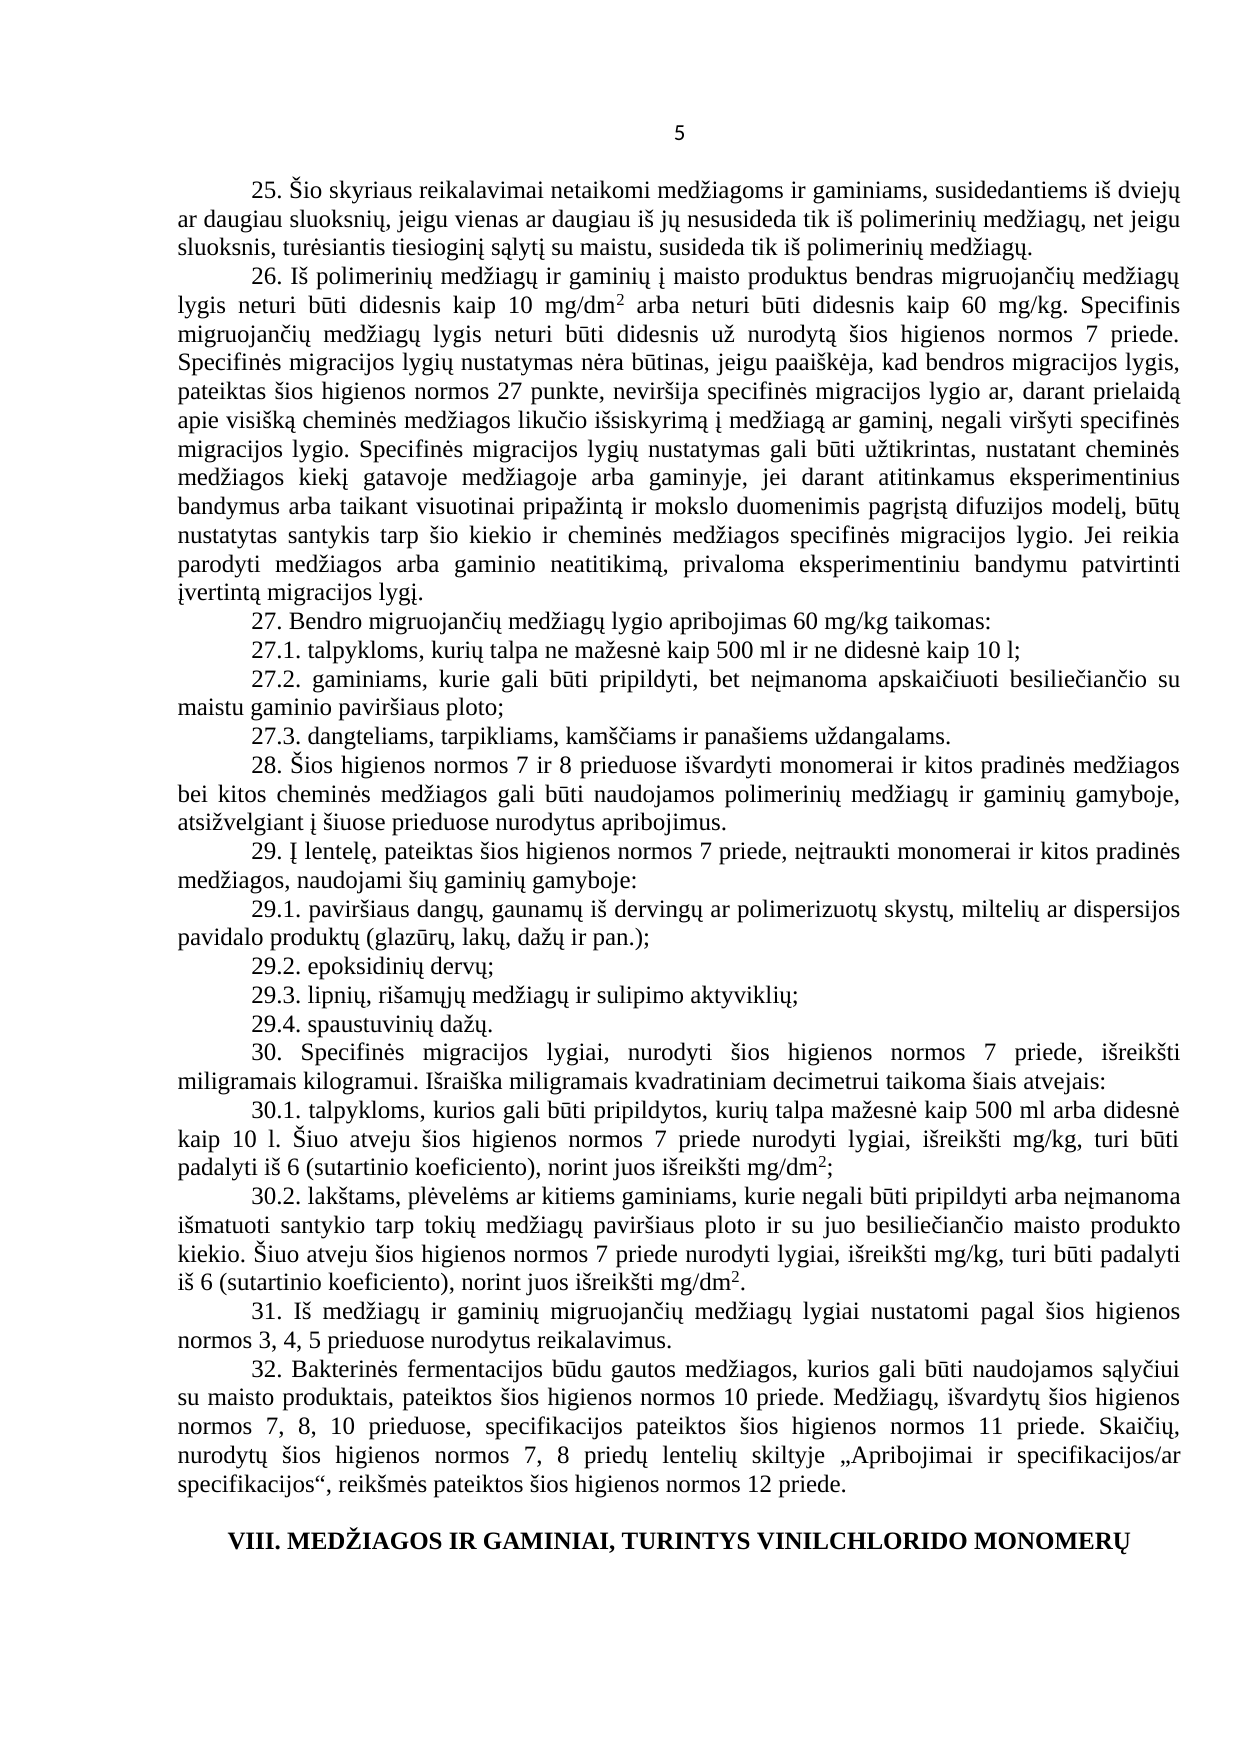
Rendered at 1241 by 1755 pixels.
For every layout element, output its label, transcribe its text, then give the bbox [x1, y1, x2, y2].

text 32. Bakterinės fermentacijos būdu gautos medžiagos, kurios gali būti naudojamos sąlyčiui su maisto produktais, pateiktos šios higienos normos 10 priede. Medžiagų, išvardytų šios higienos normos 7, 8, 10 prieduose, specifikacijos pateiktos šios higienos normos 11 priede. Skaičių, nurodytų šios higienos normos 7, 8 priedų lentelių skiltyje „Apribojimai ir specifikacijos/ar specifikacijos“, reikšmės pateiktos šios higienos normos 12 priede. [177, 1354, 1181, 1497]
text 29.4. spaustuvinių dažų. [177, 1009, 1181, 1037]
text 30.2. lakštams, plėvelėms ar kitiems gaminiams, kurie negali būti pripildyti arba neįmanoma išmatuoti santykio tarp tokių medžiagų paviršiaus ploto ir su juo besiliečiančio maisto produkto kiekio. Šiuo atveju šios higienos normos 7 priede nurodyti lygiai, išreikšti mg/kg, turi būti padalyti iš 6 (sutartinio koeficiento), norint juos išreikšti mg/dm2. [177, 1181, 1181, 1296]
text 29.1. paviršiaus dangų, gaunamų iš dervingų ar polimerizuotų skystų, miltelių ar dispersijos pavidalo produktų (glazūrų, lakų, dažų ir pan.); [177, 894, 1181, 951]
text 30.1. talpykloms, kurios gali būti pripildytos, kurių talpa mažesnė kaip 500 ml arba didesnė kaip 10 l. Šiuo atveju šios higienos normos 7 priede nurodyti lygiai, išreikšti mg/kg, turi būti padalyti iš 6 (sutartinio koeficiento), norint juos išreikšti mg/dm2; [177, 1095, 1181, 1181]
text 28. Šios higienos normos 7 ir 8 prieduose išvardyti monomerai ir kitos pradinės medžiagos bei kitos cheminės medžiagos gali būti naudojamos polimerinių medžiagų ir gaminių gamyboje, atsižvelgiant į šiuose prieduose nurodytus apribojimus. [177, 750, 1181, 836]
text 27.3. dangteliams, tarpikliams, kamščiams ir panašiems uždangalams. [177, 721, 1181, 750]
text 31. Iš medžiagų ir gaminių migruojančių medžiagų lygiai nustatomi pagal šios higienos normos 3, 4, 5 prieduose nurodytus reikalavimus. [177, 1296, 1181, 1354]
text 30. Specifinės migracijos lygiai, nurodyti šios higienos normos 7 priede, išreikšti miligramais kilogramui. Išraiška miligramais kvadratiniam decimetrui taikoma šiais atvejais: [177, 1037, 1181, 1095]
text 27.2. gaminiams, kurie gali būti pripildyti, bet neįmanoma apskaičiuoti besiliečiančio su maistu gaminio paviršiaus ploto; [177, 664, 1181, 721]
text VIII. MEDŽIAGOS IR GAMINIAI, TURINTYS VINILCHLORIDO MONOMERŲ [177, 1526, 1181, 1555]
text 27.1. talpykloms, kurių talpa ne mažesnė kaip 500 ml ir ne didesnė kaip 10 l; [177, 635, 1181, 664]
text 25. Šio skyriaus reikalavimai netaikomi medžiagoms ir gaminiams, susidedantiems iš dviejų ar daugiau sluoksnių, jeigu vienas ar daugiau iš jų nesusideda tik iš polimerinių medžiagų, net jeigu sluoksnis, turėsiantis tiesioginį sąlytį su maistu, susideda tik iš polimerinių medžiagų. [177, 175, 1181, 261]
text 29.2. epoksidinių dervų; [177, 951, 1181, 980]
text 29. Į lentelę, pateiktas šios higienos normos 7 priede, neįtraukti monomerai ir kitos pradinės medžiagos, naudojami šių gaminių gamyboje: [177, 836, 1181, 894]
text 27. Bendro migruojančių medžiagų lygio apribojimas 60 mg/kg taikomas: [177, 606, 1181, 635]
text 26. Iš polimerinių medžiagų ir gaminių į maisto produktus bendras migruojančių medžiagų lygis neturi būti didesnis kaip 10 mg/dm2 arba neturi būti didesnis kaip 60 mg/kg. Specifinis migruojančių medžiagų lygis neturi būti didesnis už nurodytą šios higienos normos 7 priede. Specifinės migracijos lygių nustatymas nėra būtinas, jeigu paaiškėja, kad bendros migracijos lygis, pateiktas šios higienos normos 27 punkte, neviršija specifinės migracijos lygio ar, darant prielaidą apie visišką cheminės medžiagos likučio išsiskyrimą į medžiagą ar gaminį, negali viršyti specifinės migracijos lygio. Specifinės migracijos lygių nustatymas gali būti užtikrintas, nustatant cheminės medžiagos kiekį gatavoje medžiagoje arba gaminyje, jei darant atitinkamus eksperimentinius bandymus arba taikant visuotinai pripažintą ir mokslo duomenimis pagrįstą difuzijos modelį, būtų nustatytas santykis tarp šio kiekio ir cheminės medžiagos specifinės migracijos lygio. Jei reikia parodyti medžiagos arba gaminio neatitikimą, privaloma eksperimentiniu bandymu patvirtinti įvertintą migracijos lygį. [177, 261, 1181, 606]
text 29.3. lipnių, rišamųjų medžiagų ir sulipimo aktyviklių; [177, 980, 1181, 1009]
